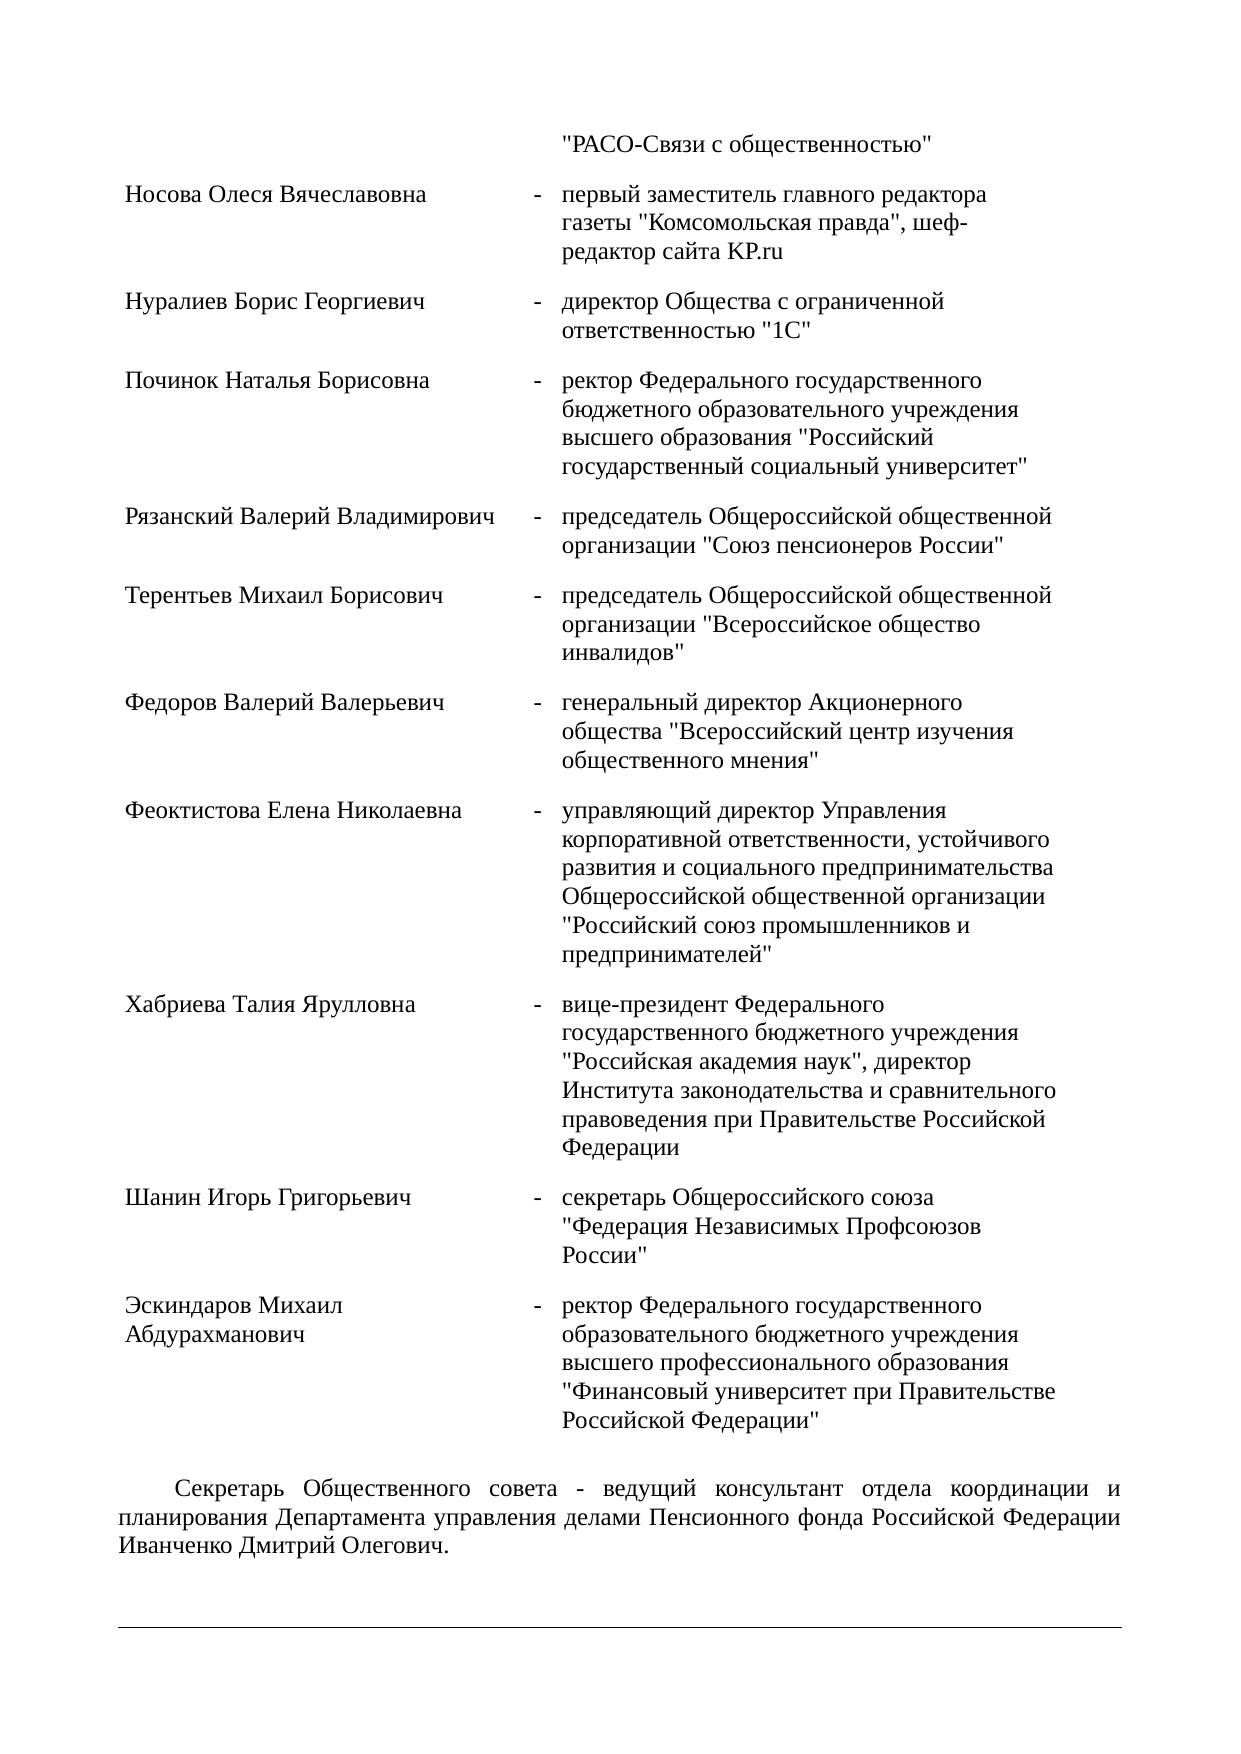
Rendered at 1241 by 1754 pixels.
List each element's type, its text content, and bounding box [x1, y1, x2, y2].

table_cell управляющий директор Управления корпоративной ответственности, устойчивого развития и социального предпринимательства Общероссийской общественной организации "Российский союз промышленников и предпринимателей" [555, 784, 1063, 978]
table_cell Федоров Валерий Валерьевич [118, 677, 520, 784]
table_cell Носова Олеся Вячеславовна [118, 168, 520, 276]
table_cell "РАСО-Связи с общественностью" [555, 118, 1063, 168]
table_cell - [520, 784, 555, 978]
text Секретарь Общественного совета - ведущий консультант отдела координации и планирования Департамента управления делами Пенсионного фонда Российской Федерации Иванченко Дмитрий Олегович. [118, 1473, 1122, 1559]
table_cell вице-президент Федерального государственного бюджетного учреждения "Российская академия наук", директор Института законодательства и сравнительного правоведения при Правительстве Российской Федерации [555, 978, 1063, 1172]
table_cell - [520, 1279, 555, 1444]
table_cell - [520, 276, 555, 354]
table_cell Хабриева Талия Ярулловна [118, 978, 520, 1172]
table_cell - [520, 1172, 555, 1279]
table_cell - [520, 354, 555, 491]
table_cell директор Общества с ограниченной ответственностью "1С" [555, 276, 1063, 354]
table_cell - [520, 978, 555, 1172]
table_cell Нуралиев Борис Георгиевич [118, 276, 520, 354]
table_cell - [520, 118, 555, 168]
table_cell первый заместитель главного редактора газеты "Комсомольская правда", шеф-редактор сайта KP.ru [555, 168, 1063, 276]
table_cell - [520, 569, 555, 677]
table_cell Рязанский Валерий Владимирович [118, 491, 520, 569]
table_cell - [520, 677, 555, 784]
table_cell секретарь Общероссийского союза "Федерация Независимых Профсоюзов России" [555, 1172, 1063, 1279]
table_cell Терентьев Михаил Борисович [118, 569, 520, 677]
table_cell - [520, 168, 555, 276]
table_cell [118, 118, 520, 168]
table_cell Починок Наталья Борисовна [118, 354, 520, 491]
table_cell - [520, 491, 555, 569]
table_cell генеральный директор Акционерного общества "Всероссийский центр изучения общественного мнения" [555, 677, 1063, 784]
table_cell председатель Общероссийской общественной организации "Союз пенсионеров России" [555, 491, 1063, 569]
table_cell Шанин Игорь Григорьевич [118, 1172, 520, 1279]
table_cell Эскиндаров Михаил Абдурахманович [118, 1279, 520, 1444]
table_cell ректор Федерального государственного бюджетного образовательного учреждения высшего образования "Российский государственный социальный университет" [555, 354, 1063, 491]
table_cell ректор Федерального государственного образовательного бюджетного учреждения высшего профессионального образования "Финансовый университет при Правительстве Российской Федерации" [555, 1279, 1063, 1444]
table_cell Феоктистова Елена Николаевна [118, 784, 520, 978]
table_cell председатель Общероссийской общественной организации "Всероссийское общество инвалидов" [555, 569, 1063, 677]
